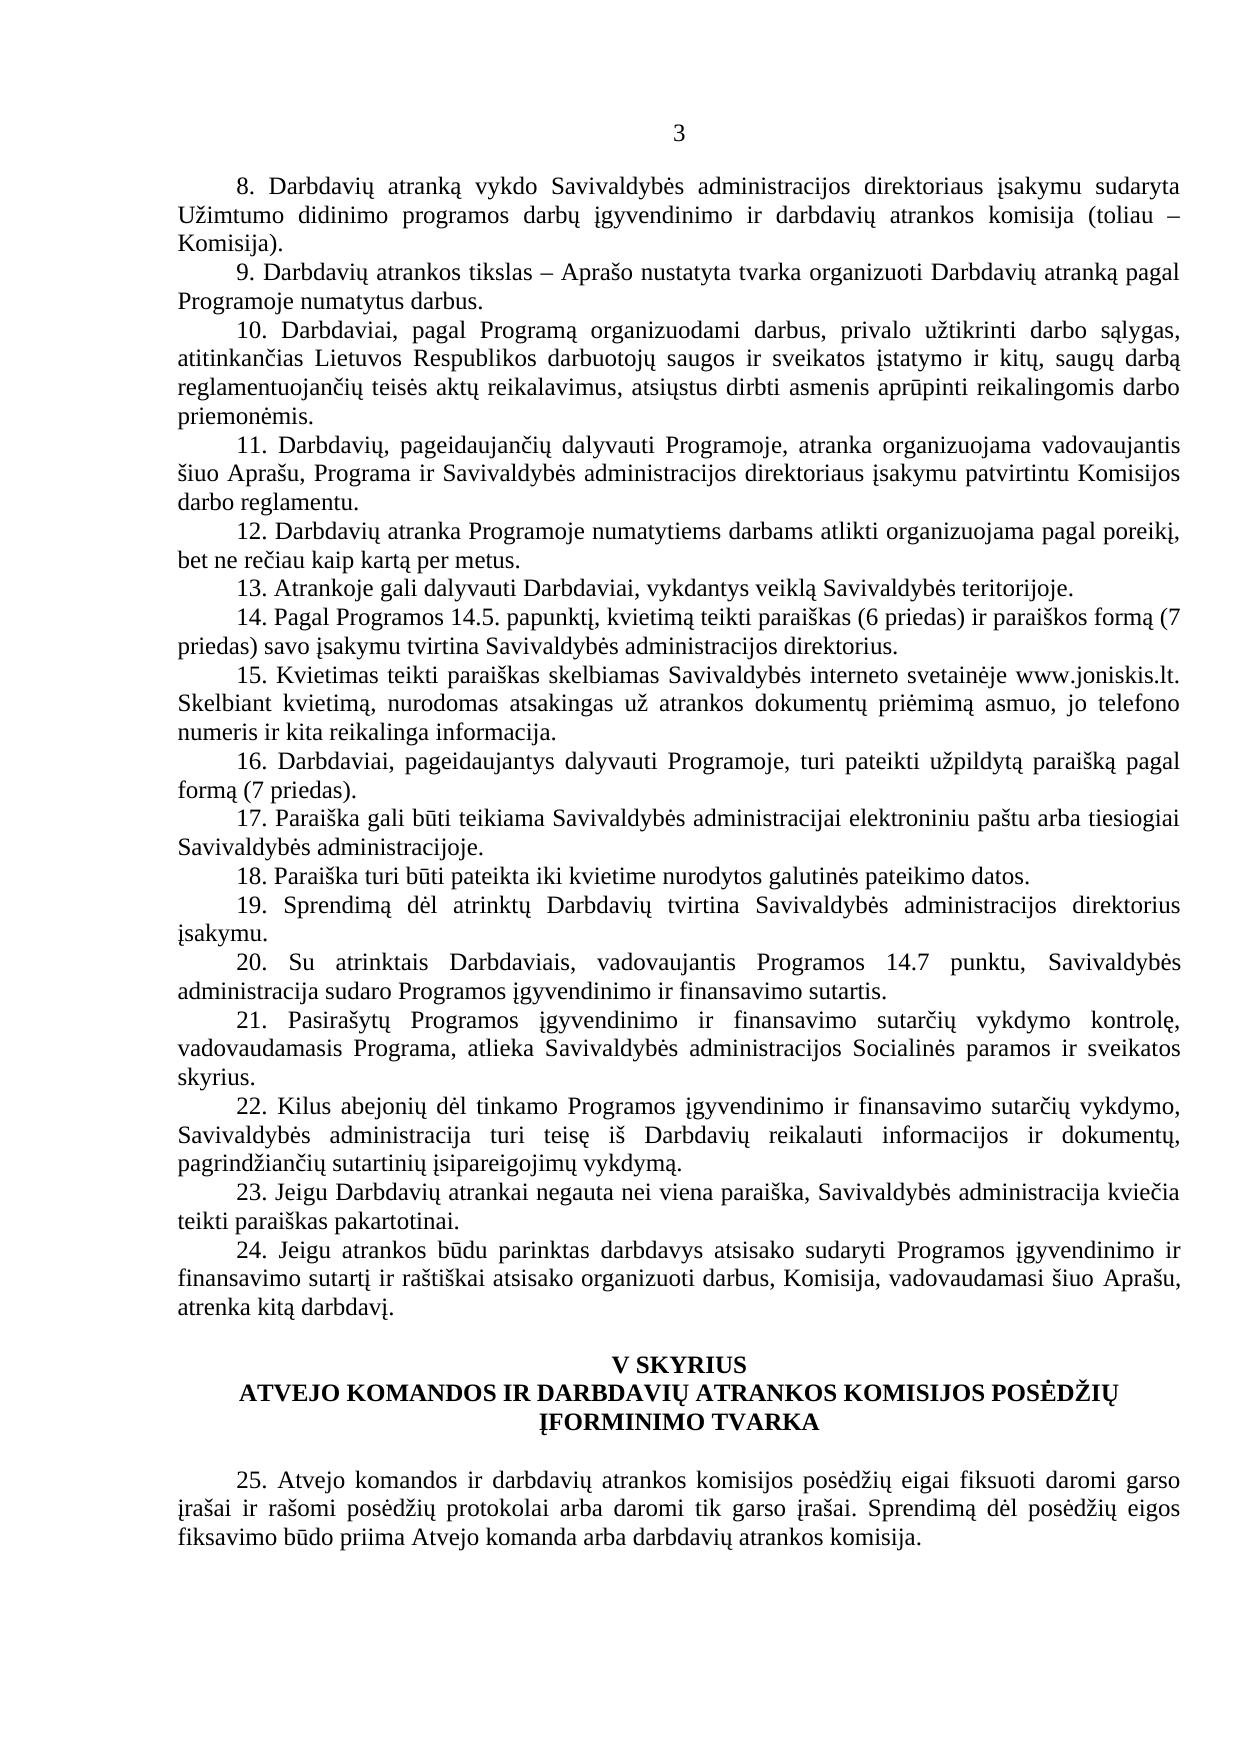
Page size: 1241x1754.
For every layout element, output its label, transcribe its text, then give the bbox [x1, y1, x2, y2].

text 19. Sprendimą dėl atrinktų Darbdavių tvirtina Savivaldybės administracijos direktorius įsakymu. [177, 890, 1181, 947]
text 18. Paraiška turi būti pateikta iki kvietime nurodytos galutinės pateikimo datos. [177, 861, 1181, 890]
text ATVEJO KOMANDOS IR DARBDAVIŲ ATRANKOS KOMISIJOS POSĖDŽIŲ ĮFORMINIMO TVARKA [177, 1378, 1181, 1436]
text 14. Pagal Programos 14.5. papunktį, kvietimą teikti paraiškas (6 priedas) ir paraiškos formą (7 priedas) savo įsakymu tvirtina Savivaldybės administracijos direktorius. [177, 602, 1181, 660]
text 13. Atrankoje gali dalyvauti Darbdaviai, vykdantys veiklą Savivaldybės teritorijoje. [177, 573, 1181, 602]
text 25. Atvejo komandos ir darbdavių atrankos komisijos posėdžių eigai fiksuoti daromi garso įrašai ir rašomi posėdžių protokolai arba daromi tik garso įrašai. Sprendimą dėl posėdžių eigos fiksavimo būdo priima Atvejo komanda arba darbdavių atrankos komisija. [177, 1465, 1181, 1551]
text 9. Darbdavių atrankos tikslas – Aprašo nustatyta tvarka organizuoti Darbdavių atranką pagal Programoje numatytus darbus. [177, 257, 1181, 315]
text V SKYRIUS [177, 1350, 1181, 1378]
text 21. Pasirašytų Programos įgyvendinimo ir finansavimo sutarčių vykdymo kontrolę, vadovaudamasis Programa, atlieka Savivaldybės administracijos Socialinės paramos ir sveikatos skyrius. [177, 1005, 1181, 1091]
text 11. Darbdavių, pageidaujančių dalyvauti Programoje, atranka organizuojama vadovaujantis šiuo Aprašu, Programa ir Savivaldybės administracijos direktoriaus įsakymu patvirtintu Komisijos darbo reglamentu. [177, 430, 1181, 516]
text 24. Jeigu atrankos būdu parinktas darbdavys atsisako sudaryti Programos įgyvendinimo ir finansavimo sutartį ir raštiškai atsisako organizuoti darbus, Komisija, vadovaudamasi šiuo Aprašu, atrenka kitą darbdavį. [177, 1235, 1181, 1321]
text 12. Darbdavių atranka Programoje numatytiems darbams atlikti organizuojama pagal poreikį, bet ne rečiau kaip kartą per metus. [177, 516, 1181, 573]
text 20. Su atrinktais Darbdaviais, vadovaujantis Programos 14.7 punktu, Savivaldybės administracija sudaro Programos įgyvendinimo ir finansavimo sutartis. [177, 947, 1181, 1005]
text 15. Kvietimas teikti paraiškas skelbiamas Savivaldybės interneto svetainėje www.joniskis.lt. Skelbiant kvietimą, nurodomas atsakingas už atrankos dokumentų priėmimą asmuo, jo telefono numeris ir kita reikalinga informacija. [177, 660, 1181, 746]
text 17. Paraiška gali būti teikiama Savivaldybės administracijai elektroniniu paštu arba tiesiogiai Savivaldybės administracijoje. [177, 803, 1181, 861]
text 22. Kilus abejonių dėl tinkamo Programos įgyvendinimo ir finansavimo sutarčių vykdymo, Savivaldybės administracija turi teisę iš Darbdavių reikalauti informacijos ir dokumentų, pagrindžiančių sutartinių įsipareigojimų vykdymą. [177, 1091, 1181, 1177]
text 8. Darbdavių atranką vykdo Savivaldybės administracijos direktoriaus įsakymu sudaryta Užimtumo didinimo programos darbų įgyvendinimo ir darbdavių atrankos komisija (toliau – Komisija). [177, 171, 1181, 257]
text 16. Darbdaviai, pageidaujantys dalyvauti Programoje, turi pateikti užpildytą paraišką pagal formą (7 priedas). [177, 746, 1181, 803]
text 10. Darbdaviai, pagal Programą organizuodami darbus, privalo užtikrinti darbo sąlygas, atitinkančias Lietuvos Respublikos darbuotojų saugos ir sveikatos įstatymo ir kitų, saugų darbą reglamentuojančių teisės aktų reikalavimus, atsiųstus dirbti asmenis aprūpinti reikalingomis darbo priemonėmis. [177, 315, 1181, 430]
text 23. Jeigu Darbdavių atrankai negauta nei viena paraiška, Savivaldybės administracija kviečia teikti paraiškas pakartotinai. [177, 1177, 1181, 1235]
